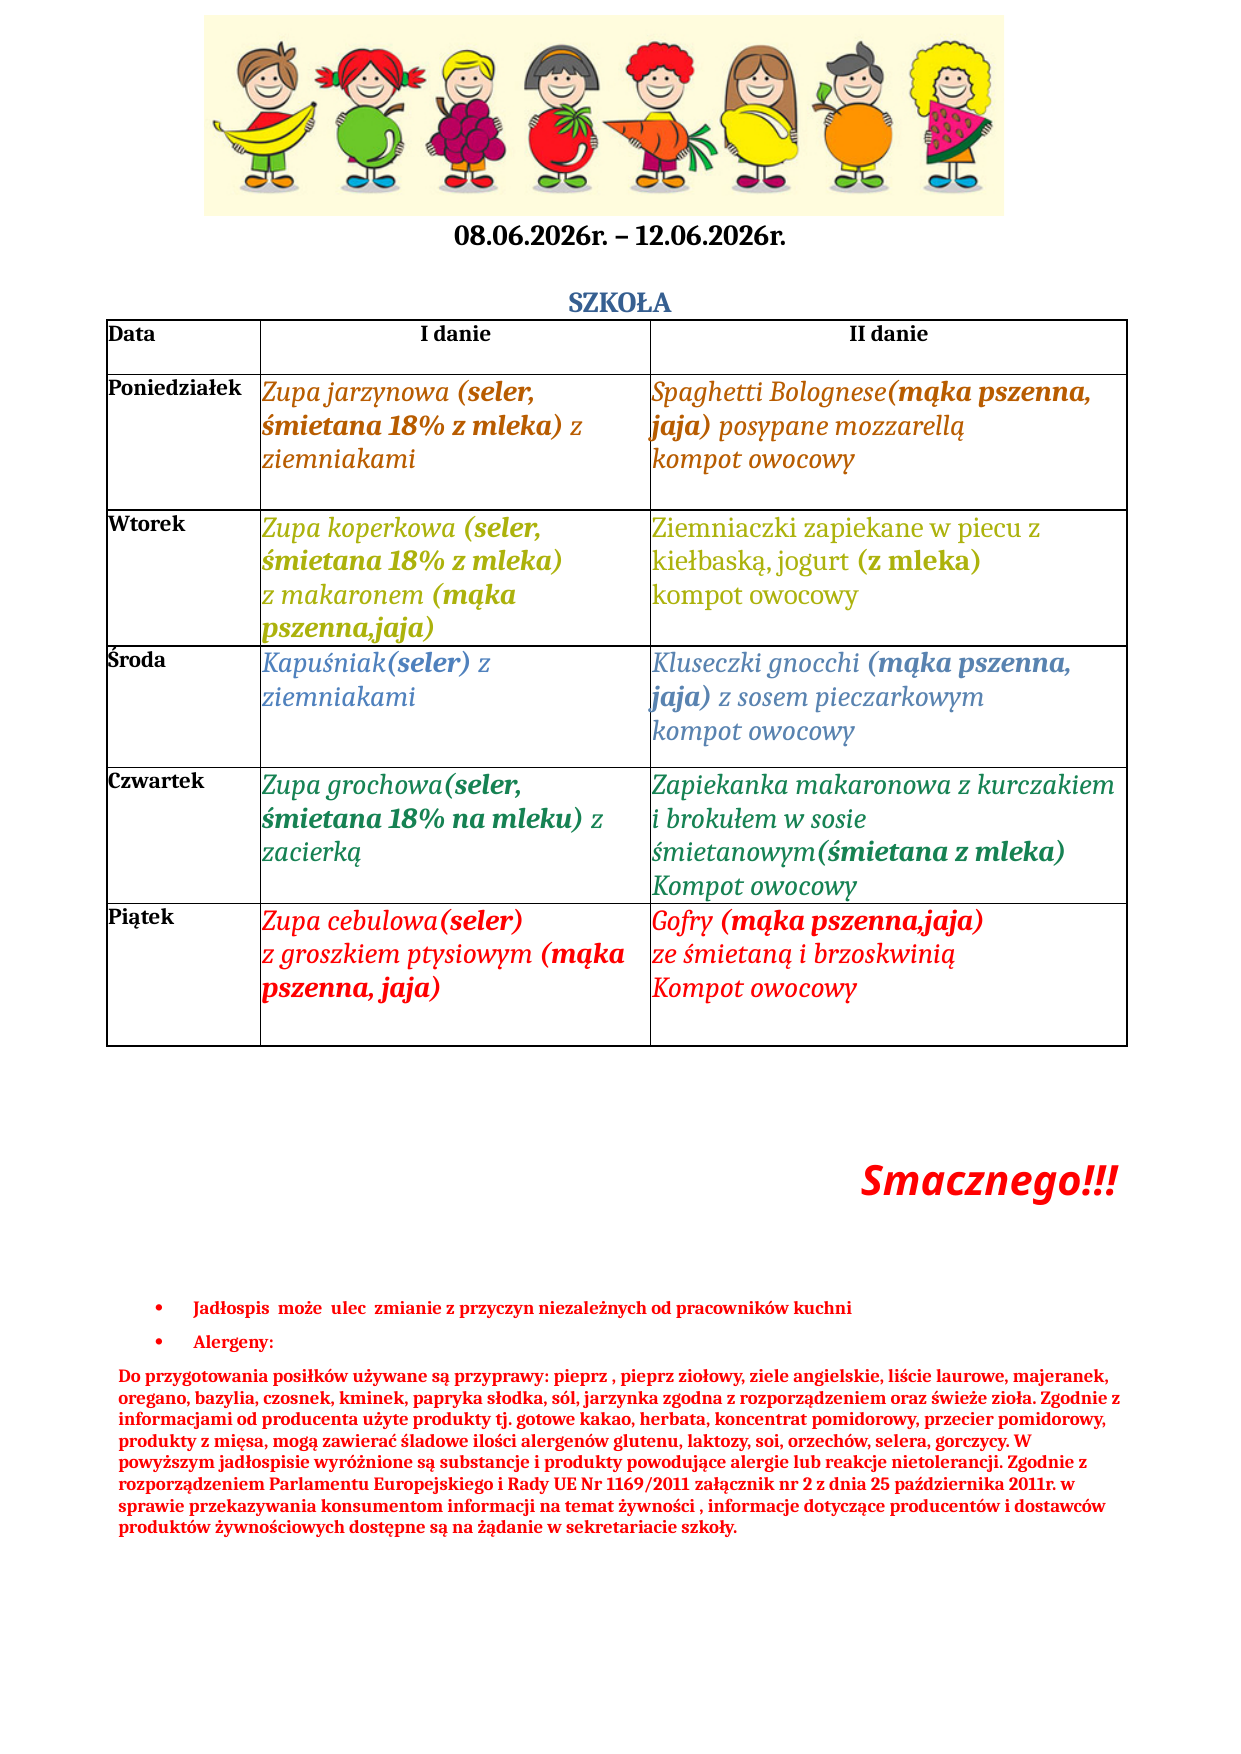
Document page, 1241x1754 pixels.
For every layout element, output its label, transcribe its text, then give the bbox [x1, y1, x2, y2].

table_cell Zupa cebulowa(seler) z groszkiem ptysiowym (mąka pszenna, jaja) [261, 904, 650, 1045]
text Smacznego!!! [118, 1151, 1122, 1207]
text Do przygotowania posiłków używane są przyprawy: pieprz , pieprz ziołowy, ziele angielskie, liście laurowe, majeranek, oregano, bazylia, czosnek, kminek, papryka słodka, sól, jarzynka zgodna z rozporządzeniem oraz świeże zioła. Zgodnie z informacjami od producenta użyte produkty tj. gotowe kakao, herbata, koncentrat pomidorowy, przecier pomidorowy, produkty z mięsa, mogą zawierać śladowe ilości alergenów glutenu, laktozy, soi, orzechów, selera, gorczycy. W powyższym jadłospisie wyróżnione są substancje i produkty powodujące alergie lub reakcje nietolerancji. Zgodnie z rozporządzeniem Parlamentu Europejskiego i Rady UE Nr 1169/2011 załącznik nr 2 z dnia 25 października 2011r. w sprawie przekazywania konsumentom informacji na temat żywności , informacje dotyczące producentów i dostawców produktów żywnościowych dostępne są na żądanie w sekretariacie szkoły. [118, 1366, 1122, 1538]
table_cell Zupa grochowa(seler, śmietana 18% na mleku) z zacierką [261, 768, 650, 902]
picture [204, 15, 1005, 216]
table_cell Wtorek [108, 511, 260, 645]
table_cell Ziemniaczki zapiekane w piecu z kiełbaską, jogurt (z mleka) kompot owocowy [651, 511, 1126, 645]
table_cell Gofry (mąka pszenna,jaja) ze śmietaną i brzoskwinią Kompot owocowy [651, 904, 1126, 1045]
list Jadłospis może ulec zmianie z przyczyn niezależnych od pracowników kuchni [156, 1298, 1122, 1319]
table_header Data [108, 321, 260, 374]
table_cell Zupa koperkowa (seler, śmietana 18% z mleka) z makaronem (mąka pszenna,jaja) [261, 511, 650, 645]
table_cell Kluseczki gnocchi (mąka pszenna, jaja) z sosem pieczarkowym kompot owocowy [651, 647, 1126, 767]
text 08.06.2026r. – 12.06.2026r. [118, 219, 1122, 252]
table_header II danie [651, 321, 1126, 374]
table_header I danie [261, 321, 650, 374]
table_cell Kapuśniak(seler) z ziemniakami [261, 647, 650, 767]
table_cell Piątek [108, 904, 260, 1045]
table_cell Zupa jarzynowa (seler, śmietana 18% z mleka) z ziemniakami [261, 375, 650, 509]
table_cell Środa [108, 647, 260, 767]
table_cell Poniedziałek [108, 375, 260, 509]
text SZKOŁA [118, 286, 1122, 319]
table_cell Zapiekanka makaronowa z kurczakiem i brokułem w sosie śmietanowym(śmietana z mleka) Kompot owocowy [651, 768, 1126, 902]
list Alergeny: [156, 1332, 1122, 1353]
table_cell Czwartek [108, 768, 260, 902]
table_cell Spaghetti Bolognese(mąka pszenna, jaja) posypane mozzarellą kompot owocowy [651, 375, 1126, 509]
